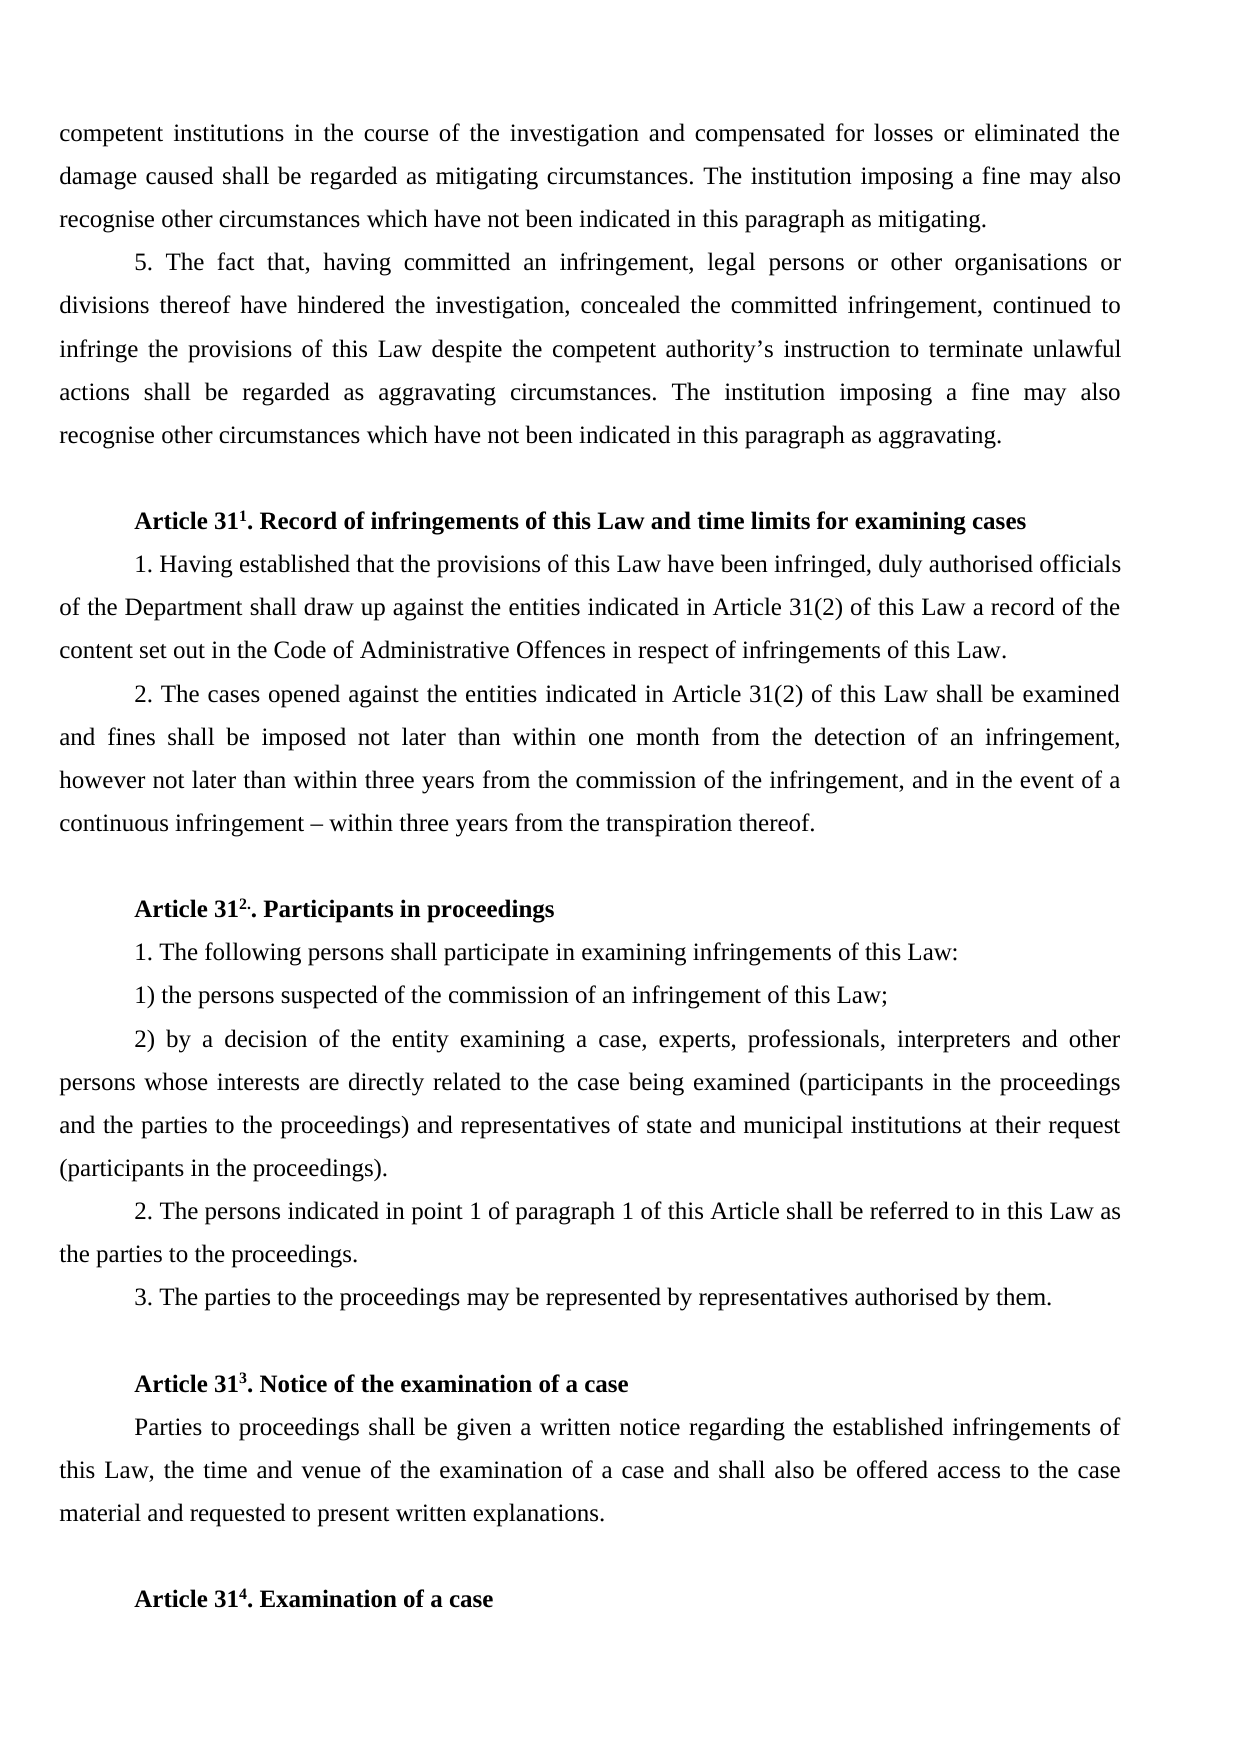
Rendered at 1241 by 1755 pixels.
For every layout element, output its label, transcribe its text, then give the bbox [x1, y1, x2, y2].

text 2) by a decision of the entity examining a case, experts, professionals, interpreters and other persons whose interests are directly related to the case being examined (participants in the proceedings and the parties to the proceedings) and representatives of state and municipal institutions at their request (participants in the proceedings). [59, 1024, 1122, 1182]
text 3. The parties to the proceedings may be represented by representatives authorised by them. [59, 1282, 1122, 1311]
text competent institutions in the course of the investigation and compensated for losses or eliminated the damage caused shall be regarded as mitigating circumstances. The institution imposing a fine may also recognise other circumstances which have not been indicated in this paragraph as mitigating. [59, 118, 1122, 233]
text Article 313. Notice of the examination of a case [59, 1369, 1122, 1397]
text 1. Having established that the provisions of this Law have been infringed, duly authorised officials of the Department shall draw up against the entities indicated in Article 31(2) of this Law a record of the content set out in the Code of Administrative Offences in respect of infringements of this Law. [59, 549, 1122, 664]
text Article 312.. Participants in proceedings [59, 894, 1122, 923]
text 5. The fact that, having committed an infringement, legal persons or other organisations or divisions thereof have hindered the investigation, concealed the committed infringement, continued to infringe the provisions of this Law despite the competent authority’s instruction to terminate unlawful actions shall be regarded as aggravating circumstances. The institution imposing a fine may also recognise other circumstances which have not been indicated in this paragraph as aggravating. [59, 247, 1122, 449]
text Article 314. Examination of a case [59, 1584, 1122, 1613]
text 1) the persons suspected of the commission of an infringement of this Law; [59, 981, 1122, 1009]
text 1. The following persons shall participate in examining infringements of this Law: [59, 937, 1122, 966]
text Article 311. Record of infringements of this Law and time limits for examining cases [59, 506, 1122, 535]
text 2. The cases opened against the entities indicated in Article 31(2) of this Law shall be examined and fines shall be imposed not later than within one month from the detection of an infringement, however not later than within three years from the commission of the infringement, and in the event of a continuous infringement – within three years from the transpiration thereof. [59, 679, 1122, 837]
text Parties to proceedings shall be given a written notice regarding the established infringements of this Law, the time and venue of the examination of a case and shall also be offered access to the case material and requested to present written explanations. [59, 1412, 1122, 1527]
text 2. The persons indicated in point 1 of paragraph 1 of this Article shall be referred to in this Law as the parties to the proceedings. [59, 1196, 1122, 1268]
